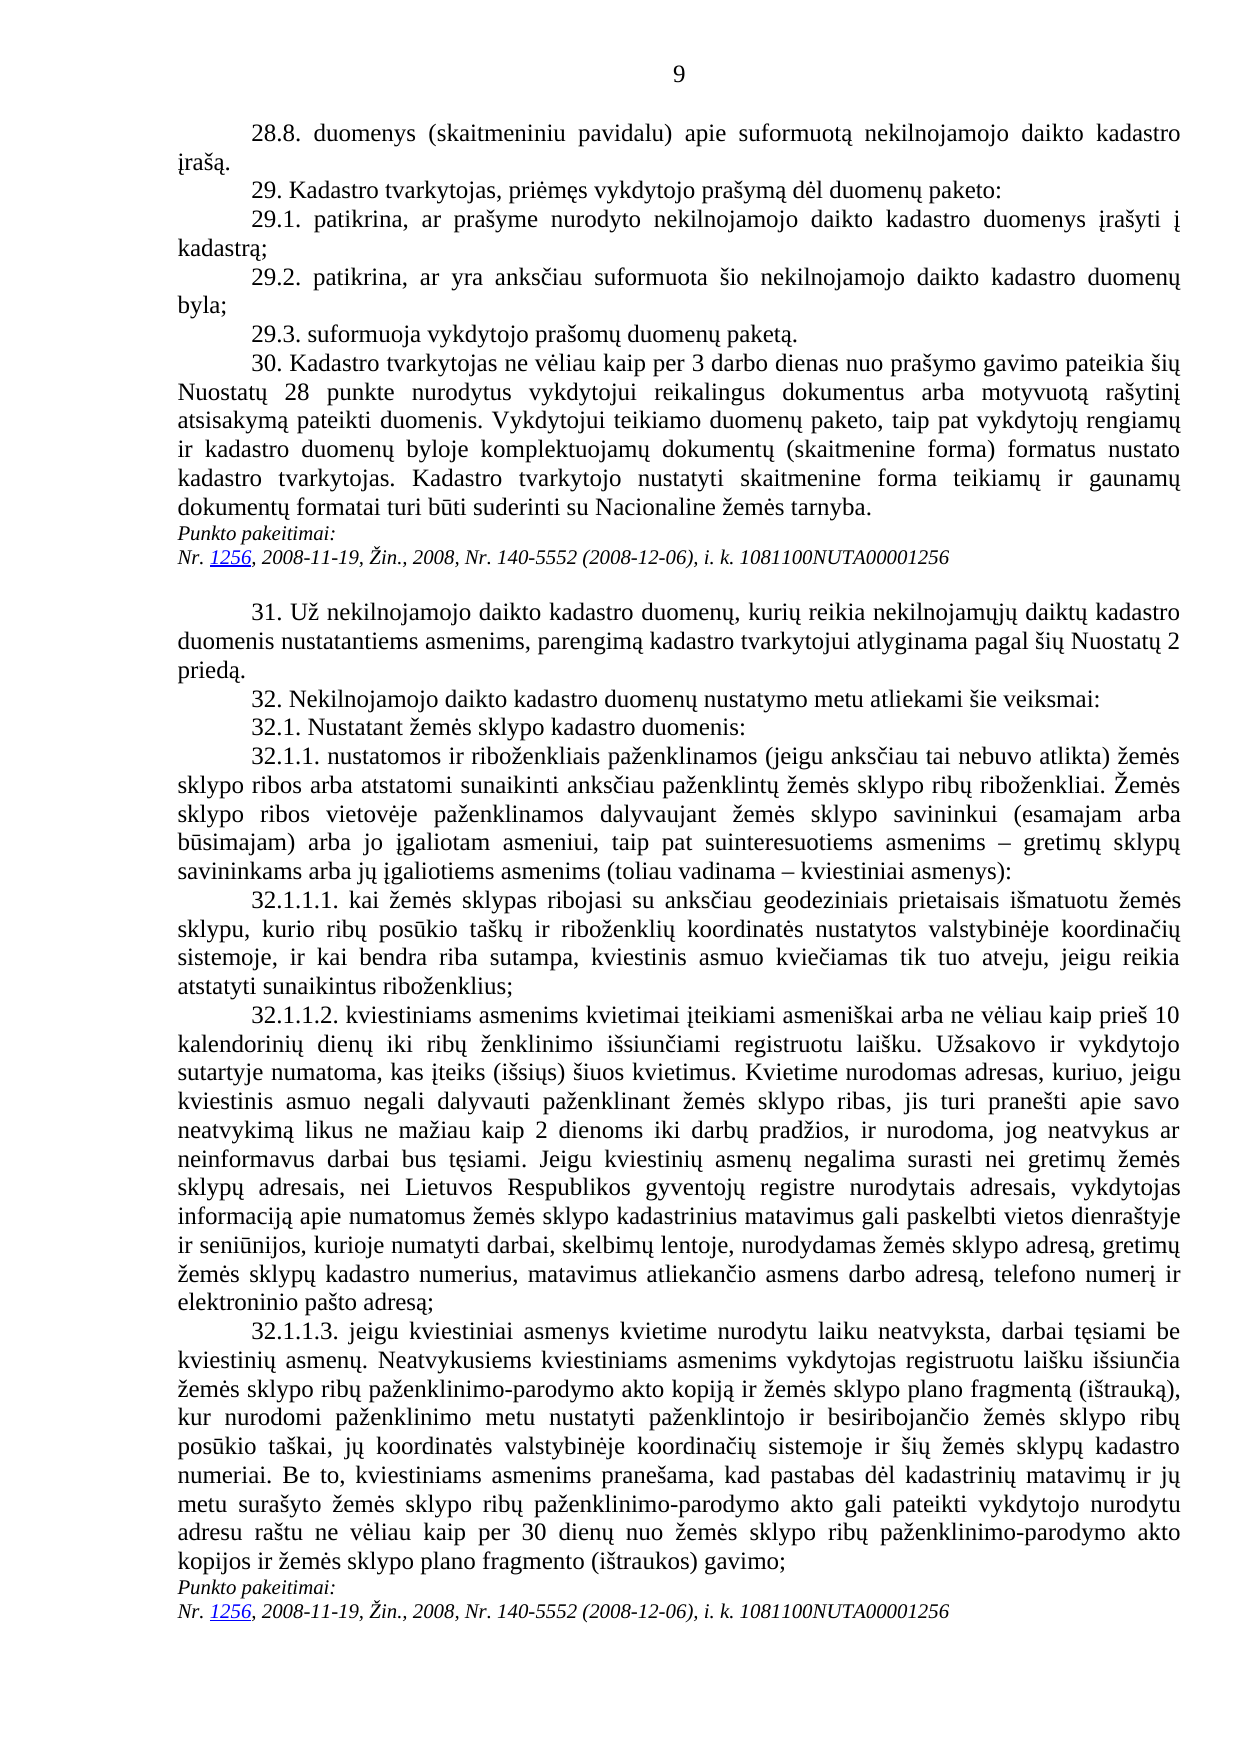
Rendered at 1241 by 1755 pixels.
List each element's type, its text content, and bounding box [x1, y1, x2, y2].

text 32.1.1.2. kviestiniams asmenims kvietimai įteikiami asmeniškai arba ne vėliau kaip prieš 10 kalendorinių dienų iki ribų ženklinimo išsiunčiami registruotu laišku. Užsakovo ir vykdytojo sutartyje numatoma, kas įteiks (išsiųs) šiuos kvietimus. Kvietime nurodomas adresas, kuriuo, jeigu kviestinis asmuo negali dalyvauti paženklinant žemės sklypo ribas, jis turi pranešti apie savo neatvykimą likus ne mažiau kaip 2 dienoms iki darbų pradžios, ir nurodoma, jog neatvykus ar neinformavus darbai bus tęsiami. Jeigu kviestinių asmenų negalima surasti nei gretimų žemės sklypų adresais, nei Lietuvos Respublikos gyventojų registre nurodytais adresais, vykdytojas informaciją apie numatomus žemės sklypo kadastrinius matavimus gali paskelbti vietos dienraštyje ir seniūnijos, kurioje numatyti darbai, skelbimų lentoje, nurodydamas žemės sklypo adresą, gretimų žemės sklypų kadastro numerius, matavimus atliekančio asmens darbo adresą, telefono numerį ir elektroninio pašto adresą; [177, 1000, 1181, 1316]
text 32. Nekilnojamojo daikto kadastro duomenų nustatymo metu atliekami šie veiksmai: [177, 684, 1181, 712]
text 28.8. duomenys (skaitmeniniu pavidalu) apie suformuotą nekilnojamojo daikto kadastro įrašą. [177, 118, 1181, 176]
text 29.1. patikrina, ar prašyme nurodyto nekilnojamojo daikto kadastro duomenys įrašyti į kadastrą; [177, 204, 1181, 262]
text 30. Kadastro tvarkytojas ne vėliau kaip per 3 darbo dienas nuo prašymo gavimo pateikia šių Nuostatų 28 punkte nurodytus vykdytojui reikalingus dokumentus arba motyvuotą rašytinį atsisakymą pateikti duomenis. Vykdytojui teikiamo duomenų paketo, taip pat vykdytojų rengiamų ir kadastro duomenų byloje komplektuojamų dokumentų (skaitmenine forma) formatus nustato kadastro tvarkytojas. Kadastro tvarkytojo nustatyti skaitmenine forma teikiamų ir gaunamų dokumentų formatai turi būti suderinti su Nacionaline žemės tarnyba. [177, 348, 1181, 521]
text 29. Kadastro tvarkytojas, priėmęs vykdytojo prašymą dėl duomenų paketo: [177, 176, 1181, 204]
text 32.1. Nustatant žemės sklypo kadastro duomenis: [177, 712, 1181, 741]
text 32.1.1.1. kai žemės sklypas ribojasi su anksčiau geodeziniais prietaisais išmatuotu žemės sklypu, kurio ribų posūkio taškų ir riboženklių koordinatės nustatytos valstybinėje koordinačių sistemoje, ir kai bendra riba sutampa, kviestinis asmuo kviečiamas tik tuo atveju, jeigu reikia atstatyti sunaikintus riboženklius; [177, 885, 1181, 1000]
text 29.2. patikrina, ar yra anksčiau suformuota šio nekilnojamojo daikto kadastro duomenų byla; [177, 262, 1181, 319]
text 32.1.1.3. jeigu kviestiniai asmenys kvietime nurodytu laiku neatvyksta, darbai tęsiami be kviestinių asmenų. Neatvykusiems kviestiniams asmenims vykdytojas registruotu laišku išsiunčia žemės sklypo ribų paženklinimo-parodymo akto kopiją ir žemės sklypo plano fragmentą (ištrauką), kur nurodomi paženklinimo metu nustatyti paženklintojo ir besiribojančio žemės sklypo ribų posūkio taškai, jų koordinatės valstybinėje koordinačių sistemoje ir šių žemės sklypų kadastro numeriai. Be to, kviestiniams asmenims pranešama, kad pastabas dėl kadastrinių matavimų ir jų metu surašyto žemės sklypo ribų paženklinimo-parodymo akto gali pateikti vykdytojo nurodytu adresu raštu ne vėliau kaip per 30 dienų nuo žemės sklypo ribų paženklinimo-parodymo akto kopijos ir žemės sklypo plano fragmento (ištraukos) gavimo; [177, 1316, 1181, 1575]
text 29.3. suformuoja vykdytojo prašomų duomenų paketą. [177, 319, 1181, 348]
text Nr. 1256, 2008-11-19, Žin., 2008, Nr. 140-5552 (2008-12-06), i. k. 1081100NUTA00001256 [177, 545, 1181, 569]
text Nr. 1256, 2008-11-19, Žin., 2008, Nr. 140-5552 (2008-12-06), i. k. 1081100NUTA00001256 [177, 1599, 1181, 1623]
text 31. Už nekilnojamojo daikto kadastro duomenų, kurių reikia nekilnojamųjų daiktų kadastro duomenis nustatantiems asmenims, parengimą kadastro tvarkytojui atlyginama pagal šių Nuostatų 2 priedą. [177, 597, 1181, 684]
text 32.1.1. nustatomos ir riboženkliais paženklinamos (jeigu anksčiau tai nebuvo atlikta) žemės sklypo ribos arba atstatomi sunaikinti anksčiau paženklintų žemės sklypo ribų riboženkliai. Žemės sklypo ribos vietovėje paženklinamos dalyvaujant žemės sklypo savininkui (esamajam arba būsimajam) arba jo įgaliotam asmeniui, taip pat suinteresuotiems asmenims – gretimų sklypų savininkams arba jų įgaliotiems asmenims (toliau vadinama – kviestiniai asmenys): [177, 741, 1181, 885]
text Punkto pakeitimai: [177, 521, 1181, 545]
text Punkto pakeitimai: [177, 1575, 1181, 1599]
